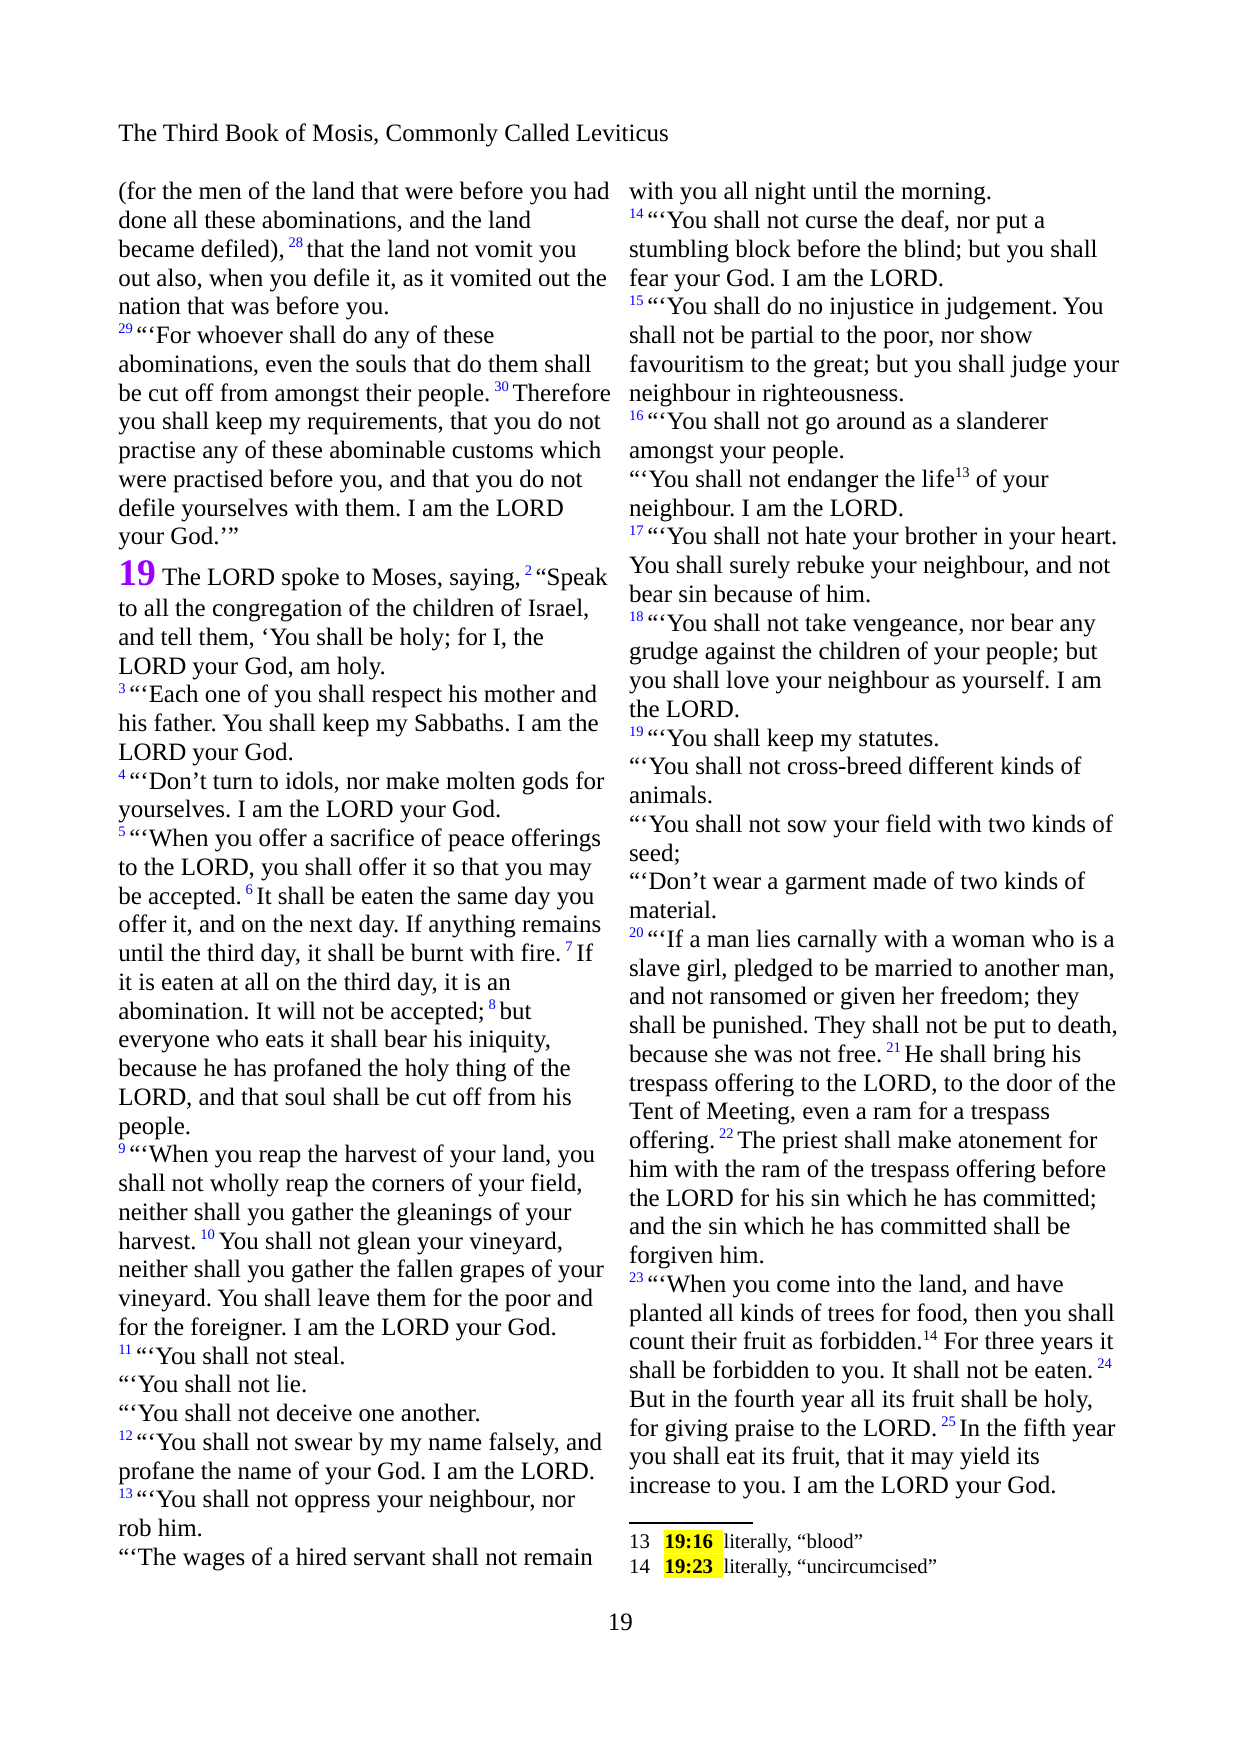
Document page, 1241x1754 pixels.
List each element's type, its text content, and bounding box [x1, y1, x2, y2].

text “‘You shall not sow your field with two kinds of seed; [629, 809, 1122, 866]
text 11 “‘You shall not steal. [118, 1341, 611, 1369]
text 19:16 literally, “blood” [629, 1529, 1122, 1553]
text 23 “‘When you come into the land, and have planted all kinds of trees for food, then you shall count their fruit as forbidden. For three years it shall be forbidden to you. It shall not be eaten. 24 But in the fourth year all its fruit shall be holy, for giving praise to the LORD. 25 In the fifth year you shall eat its fruit, that it may yield its increase to you. I am the LORD your God. [629, 1269, 1122, 1499]
text 29 “‘For whoever shall do any of these abominations, even the souls that do them shall be cut off from amongst their people. 30 Therefore you shall keep my requirements, that you do not practise any of these abominable customs which were practised before you, and that you do not defile yourselves with them. I am the LORD your God.’” [118, 320, 611, 550]
text “‘The wages of a hired servant shall not remain [118, 1542, 611, 1571]
text 19 “‘You shall keep my statutes. [629, 723, 1122, 751]
text 4 “‘Don’t turn to idols, nor make molten gods for yourselves. I am the LORD your God. [118, 766, 611, 823]
text 12 “‘You shall not swear by my name falsely, and profane the name of your God. I am the LORD. [118, 1427, 611, 1484]
text (for the men of the land that were before you had done all these abominations, and the land became defiled), 28 that the land not vomit you out also, when you defile it, as it vomited out the nation that was before you. [118, 176, 611, 320]
text 19:23 literally, “uncircumcised” [629, 1553, 1122, 1578]
text 16 “‘You shall not go around as a slanderer amongst your people. [629, 406, 1122, 464]
text “‘You shall not deceive one another. [118, 1398, 611, 1427]
text 19 The LORD spoke to Moses, saying, 2 “Speak to all the congregation of the children of Israel, and tell them, ‘You shall be holy; for I, the LORD your God, am holy. [118, 550, 611, 679]
text with you all night until the morning. [629, 176, 1122, 205]
text 3 “‘Each one of you shall respect his mother and his father. You shall keep my Sabbaths. I am the LORD your God. [118, 679, 611, 766]
text 20 “‘If a man lies carnally with a woman who is a slave girl, pledged to be married to another man, and not ransomed or given her freedom; they shall be punished. They shall not be put to death, because she was not free. 21 He shall bring his trespass offering to the LORD, to the door of the Tent of Meeting, even a ram for a trespass offering. 22 The priest shall make atonement for him with the ram of the trespass offering before the LORD for his sin which he has committed; and the sin which he has committed shall be forgiven him. [629, 924, 1122, 1269]
text 18 “‘You shall not take vengeance, nor bear any grudge against the children of your people; but you shall love your neighbour as yourself. I am the LORD. [629, 608, 1122, 723]
text 15 “‘You shall do no injustice in judgement. You shall not be partial to the poor, nor show favouritism to the great; but you shall judge your neighbour in righteousness. [629, 291, 1122, 406]
text 13 “‘You shall not oppress your neighbour, nor rob him. [118, 1484, 611, 1542]
text “‘You shall not lie. [118, 1369, 611, 1398]
text “‘You shall not endanger the life of your neighbour. I am the LORD. [629, 464, 1122, 521]
text “‘Don’t wear a garment made of two kinds of material. [629, 866, 1122, 924]
text 9 “‘When you reap the harvest of your land, you shall not wholly reap the corners of your field, neither shall you gather the gleanings of your harvest. 10 You shall not glean your vineyard, neither shall you gather the fallen grapes of your vineyard. You shall leave them for the poor and for the foreigner. I am the LORD your God. [118, 1139, 611, 1341]
text 17 “‘You shall not hate your brother in your heart. You shall surely rebuke your neighbour, and not bear sin because of him. [629, 521, 1122, 608]
text 14 “‘You shall not curse the deaf, nor put a stumbling block before the blind; but you shall fear your God. I am the LORD. [629, 205, 1122, 291]
text “‘You shall not cross-breed different kinds of animals. [629, 751, 1122, 809]
text 5 “‘When you offer a sacrifice of peace offerings to the LORD, you shall offer it so that you may be accepted. 6 It shall be eaten the same day you offer it, and on the next day. If anything remains until the third day, it shall be burnt with fire. 7 If it is eaten at all on the third day, it is an abomination. It will not be accepted; 8 but everyone who eats it shall bear his iniquity, because he has profaned the holy thing of the LORD, and that soul shall be cut off from his people. [118, 823, 611, 1139]
